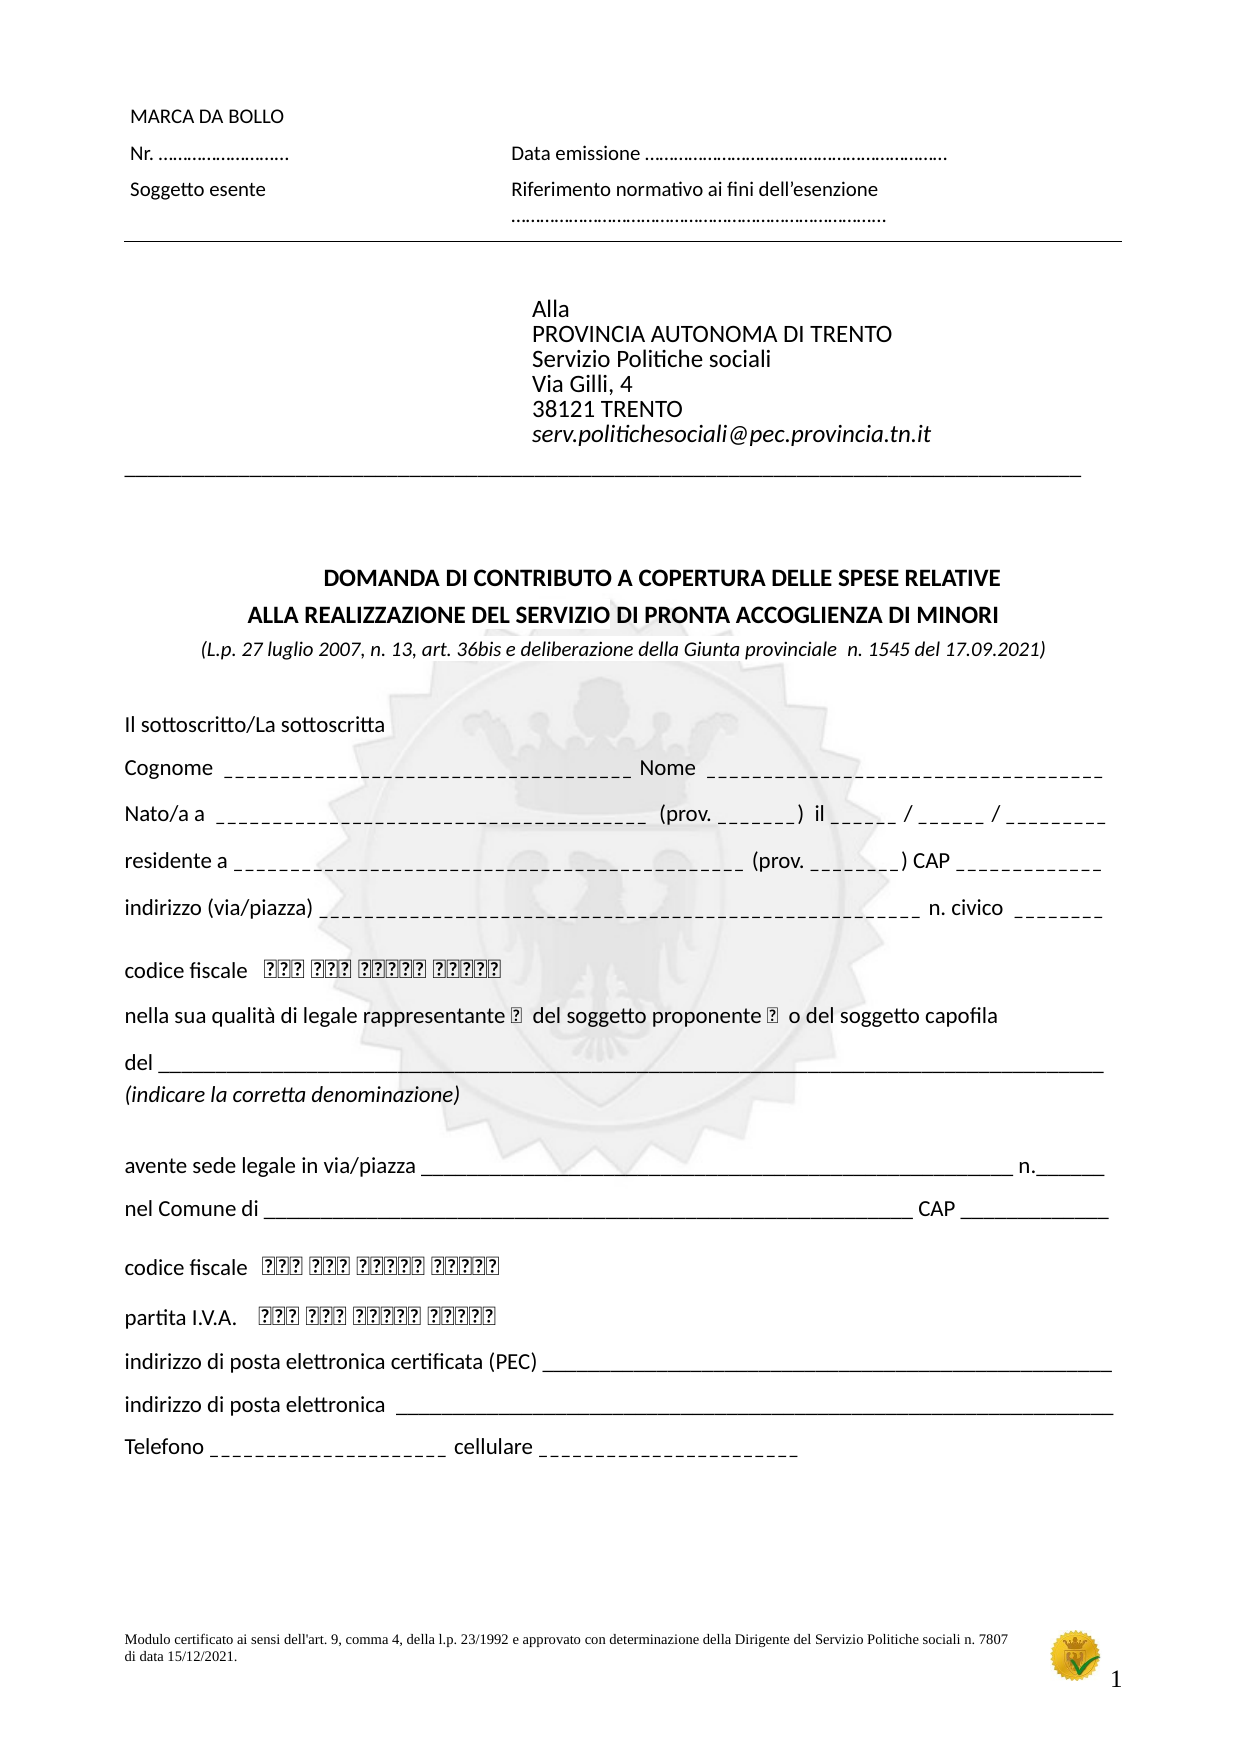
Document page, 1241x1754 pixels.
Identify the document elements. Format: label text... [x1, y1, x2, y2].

table_cell Soggetto esente [124, 171, 506, 241]
picture [124, 1418, 1122, 1432]
picture [124, 1076, 1122, 1081]
picture [124, 921, 1122, 952]
text PROVINCIA AUTONOMA DI TRENTO [532, 323, 1169, 348]
text ____________________________________________________________________________________ [124, 452, 1122, 480]
text nel Comune di _________________________________________________________ CAP _____________ [124, 1194, 1122, 1222]
list Cognome ____________________________________ Nome ___________________________________ [18, 753, 1122, 781]
text DOMANDA DI CONTRIBUTO A COPERTURA DELLE SPESE RELATIVE [124, 562, 1122, 593]
text residente a _____________________________________________ (prov. ________) CAP _____________ [124, 846, 1122, 874]
text Via Gilli, 4 [532, 373, 1169, 398]
table_cell Nr. ……………………... [124, 134, 506, 171]
text (indicare la corretta denominazione) [124, 1081, 1122, 1108]
text avente sede legale in via/piazza ____________________________________________________ n.______ [124, 1151, 1122, 1179]
picture [124, 827, 1122, 846]
text Servizio Politiche sociali [532, 348, 1169, 373]
text Nato/a a ______________________________________ (prov. _______) il ______ / ______ / _________ [124, 799, 1122, 827]
table_header [506, 97, 1122, 134]
text nella sua qualità di legale rappresentante  del soggetto proponente  o del soggetto capofila [124, 1002, 1122, 1029]
picture [124, 1108, 1122, 1151]
picture [124, 985, 1122, 1002]
subtitle codice fiscale     [124, 952, 1122, 985]
text indirizzo di posta elettronica certificata (PEC) __________________________________________________ [124, 1347, 1122, 1375]
text 38121 TRENTO [532, 398, 1169, 423]
picture [124, 1179, 1122, 1194]
picture [124, 593, 1122, 599]
picture [124, 781, 1122, 799]
text indirizzo (via/piazza) _____________________________________________________ n. civico ________ [124, 893, 1122, 921]
picture [124, 1222, 1122, 1249]
table_cell Riferimento normativo ai fini dell’esenzione …………………………………………………………………... [506, 171, 1122, 241]
picture [124, 1375, 1122, 1390]
picture [124, 874, 1122, 893]
picture [124, 738, 1122, 753]
table_header MARCA DA BOLLO [124, 97, 506, 134]
picture [124, 44, 1122, 97]
picture [124, 1460, 1122, 1713]
subtitle codice fiscale     [124, 1249, 1122, 1282]
text Alla [532, 298, 1169, 323]
text (L.p. 27 luglio 2007, n. 13, art. 36bis e deliberazione della Giunta provinciale n. 1545 del 17.09.2021) [124, 636, 1122, 661]
picture [124, 242, 1122, 452]
picture [124, 1333, 1122, 1347]
text del ___________________________________________________________________________________ [124, 1048, 1122, 1076]
text partita I.V.A.     [124, 1299, 1122, 1333]
picture [124, 480, 1122, 562]
text Il sottoscritto/La sottoscritta [124, 710, 1122, 738]
table_cell Data emissione ……………………………………………………… [506, 134, 1122, 171]
text serv.politichesociali@pec.provincia.tn.it [532, 423, 1169, 448]
picture [124, 1029, 1122, 1048]
text Telefono _____________________ cellulare _______________________ [124, 1432, 1122, 1460]
text ALLA REALIZZAZIONE DEL SERVIZIO DI PRONTA ACCOGLIENZA DI MINORI [124, 599, 1122, 629]
picture [124, 661, 1122, 710]
picture [124, 1282, 1122, 1299]
text indirizzo di posta elettronica _______________________________________________________________ [124, 1390, 1122, 1418]
picture [124, 629, 1122, 636]
